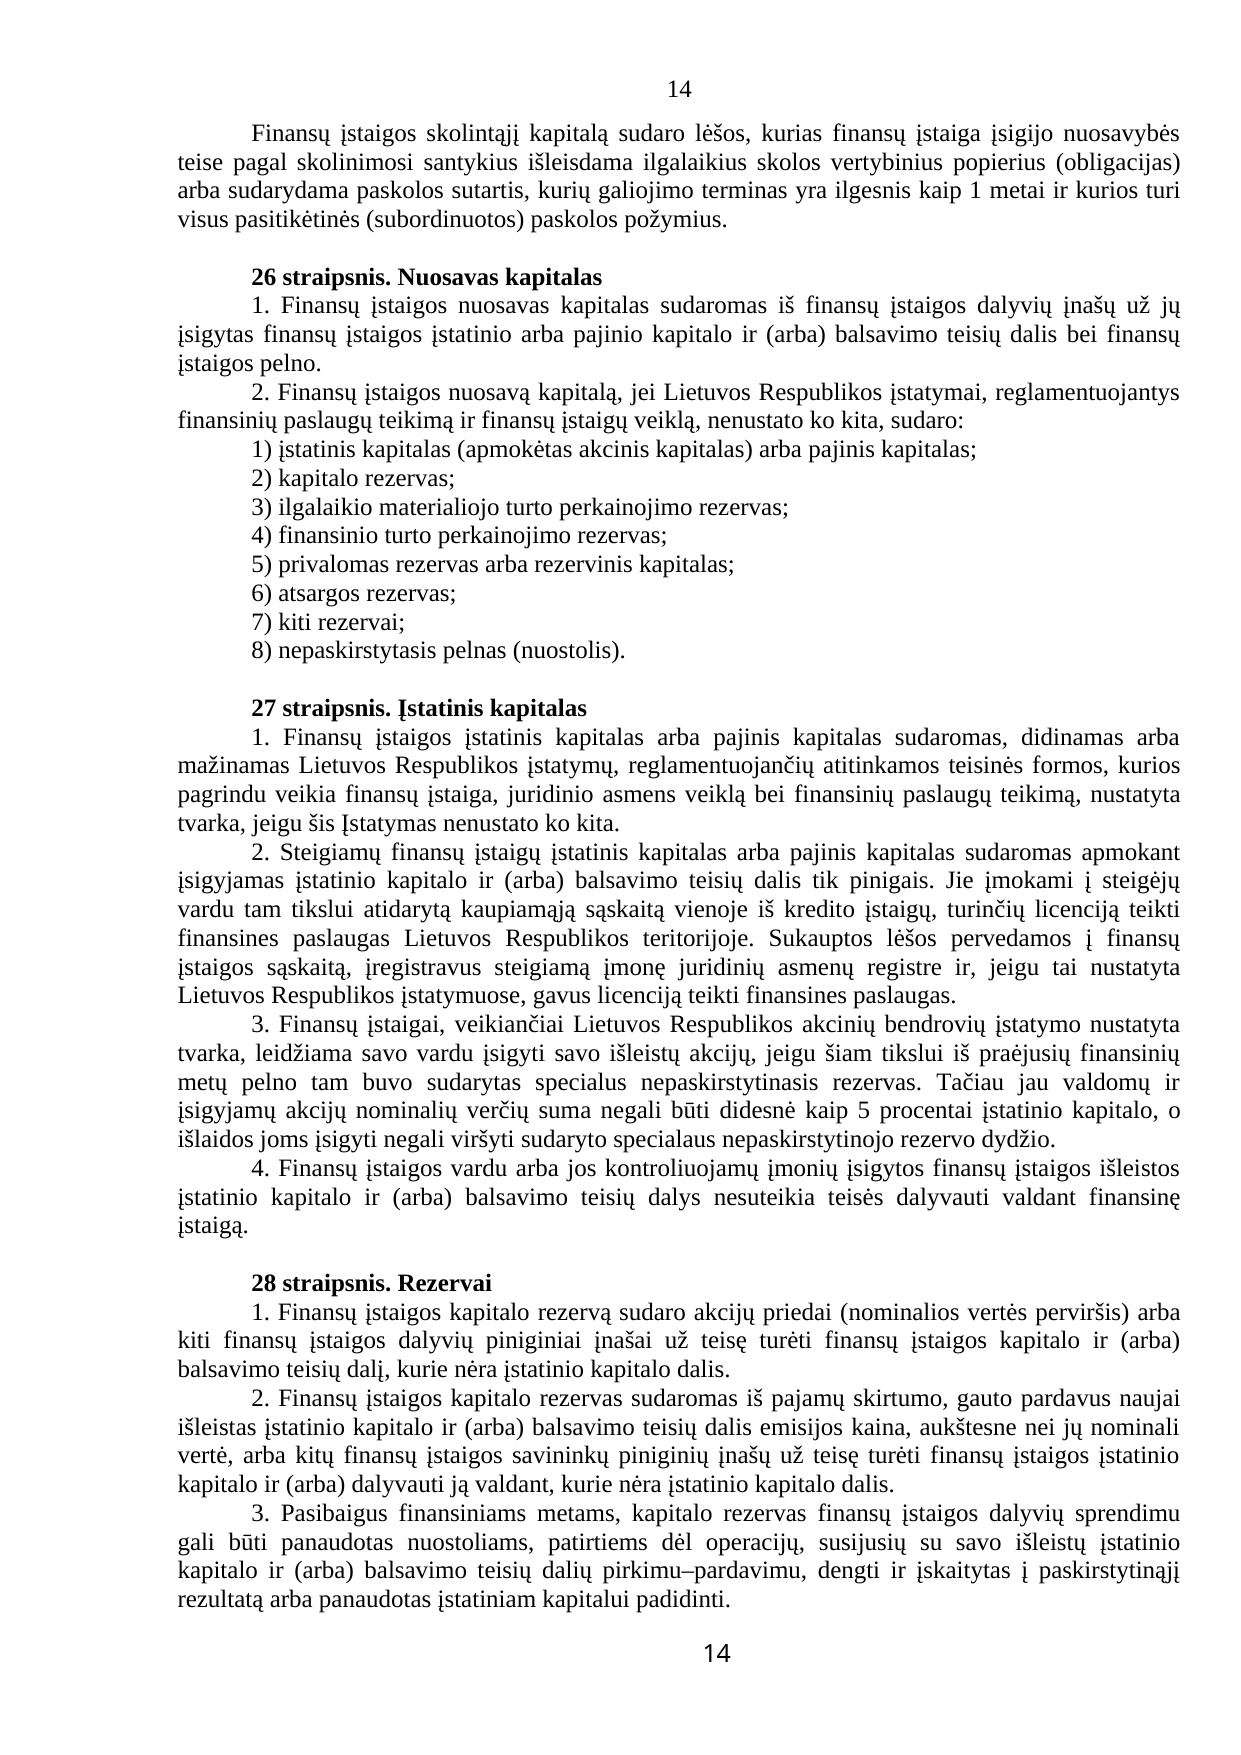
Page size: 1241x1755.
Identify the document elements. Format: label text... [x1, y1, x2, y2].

text 1. Finansų įstaigos įstatinis kapitalas arba pajinis kapitalas sudaromas, didinamas arba mažinamas Lietuvos Respublikos įstatymų, reglamentuojančių atitinkamos teisinės formos, kurios pagrindu veikia finansų įstaiga, juridinio asmens veiklą bei finansinių paslaugų teikimą, nustatyta tvarka, jeigu šis Įstatymas nenustato ko kita. [177, 722, 1181, 837]
text 4. Finansų įstaigos vardu arba jos kontroliuojamų įmonių įsigytos finansų įstaigos išleistos įstatinio kapitalo ir (arba) balsavimo teisių dalys nesuteikia teisės dalyvauti valdant finansinę įstaigą. [177, 1153, 1181, 1239]
text 28 straipsnis. Rezervai [177, 1268, 1181, 1297]
text Finansų įstaigos skolintąjį kapitalą sudaro lėšos, kurias finansų įstaiga įsigijo nuosavybės teise pagal skolinimosi santykius išleisdama ilgalaikius skolos vertybinius popierius (obligacijas) arba sudarydama paskolos sutartis, kurių galiojimo terminas yra ilgesnis kaip 1 metai ir kurios turi visus pasitikėtinės (subordinuotos) paskolos požymius. [177, 118, 1181, 233]
text 1. Finansų įstaigos kapitalo rezervą sudaro akcijų priedai (nominalios vertės perviršis) arba kiti finansų įstaigos dalyvių piniginiai įnašai už teisę turėti finansų įstaigos kapitalo ir (arba) balsavimo teisių dalį, kurie nėra įstatinio kapitalo dalis. [177, 1297, 1181, 1383]
text 4) finansinio turto perkainojimo rezervas; [177, 521, 1181, 549]
text 2. Steigiamų finansų įstaigų įstatinis kapitalas arba pajinis kapitalas sudaromas apmokant įsigyjamas įstatinio kapitalo ir (arba) balsavimo teisių dalis tik pinigais. Jie įmokami į steigėjų vardu tam tikslui atidarytą kaupiamąją sąskaitą vienoje iš kredito įstaigų, turinčių licenciją teikti finansines paslaugas Lietuvos Respublikos teritorijoje. Sukauptos lėšos pervedamos į finansų įstaigos sąskaitą, įregistravus steigiamą įmonę juridinių asmenų registre ir, jeigu tai nustatyta Lietuvos Respublikos įstatymuose, gavus licenciją teikti finansines paslaugas. [177, 837, 1181, 1009]
text 3) ilgalaikio materialiojo turto perkainojimo rezervas; [177, 492, 1181, 521]
text 26 straipsnis. Nuosavas kapitalas [177, 262, 1181, 291]
text 3. Pasibaigus finansiniams metams, kapitalo rezervas finansų įstaigos dalyvių sprendimu gali būti panaudotas nuostoliams, patirtiems dėl operacijų, susijusių su savo išleistų įstatinio kapitalo ir (arba) balsavimo teisių dalių pirkimu–pardavimu, dengti ir įskaitytas į paskirstytinąjį rezultatą arba panaudotas įstatiniam kapitalui padidinti. [177, 1498, 1181, 1613]
text 2. Finansų įstaigos nuosavą kapitalą, jei Lietuvos Respublikos įstatymai, reglamentuojantys finansinių paslaugų teikimą ir finansų įstaigų veiklą, nenustato ko kita, sudaro: [177, 377, 1181, 434]
text 2. Finansų įstaigos kapitalo rezervas sudaromas iš pajamų skirtumo, gauto pardavus naujai išleistas įstatinio kapitalo ir (arba) balsavimo teisių dalis emisijos kaina, aukštesne nei jų nominali vertė, arba kitų finansų įstaigos savininkų piniginių įnašų už teisę turėti finansų įstaigos įstatinio kapitalo ir (arba) dalyvauti ją valdant, kurie nėra įstatinio kapitalo dalis. [177, 1383, 1181, 1498]
text 3. Finansų įstaigai, veikiančiai Lietuvos Respublikos akcinių bendrovių įstatymo nustatyta tvarka, leidžiama savo vardu įsigyti savo išleistų akcijų, jeigu šiam tikslui iš praėjusių finansinių metų pelno tam buvo sudarytas specialus nepaskirstytinasis rezervas. Tačiau jau valdomų ir įsigyjamų akcijų nominalių verčių suma negali būti didesnė kaip 5 procentai įstatinio kapitalo, o išlaidos joms įsigyti negali viršyti sudaryto specialaus nepaskirstytinojo rezervo dydžio. [177, 1009, 1181, 1153]
text 27 straipsnis. Įstatinis kapitalas [177, 693, 1181, 722]
text 7) kiti rezervai; [177, 607, 1181, 636]
text 8) nepaskirstytasis pelnas (nuostolis). [177, 636, 1181, 664]
text 1. Finansų įstaigos nuosavas kapitalas sudaromas iš finansų įstaigos dalyvių įnašų už jų įsigytas finansų įstaigos įstatinio arba pajinio kapitalo ir (arba) balsavimo teisių dalis bei finansų įstaigos pelno. [177, 291, 1181, 377]
text 6) atsargos rezervas; [177, 578, 1181, 607]
text 5) privalomas rezervas arba rezervinis kapitalas; [177, 549, 1181, 578]
text 1) įstatinis kapitalas (apmokėtas akcinis kapitalas) arba pajinis kapitalas; [177, 434, 1181, 463]
text 2) kapitalo rezervas; [177, 463, 1181, 492]
